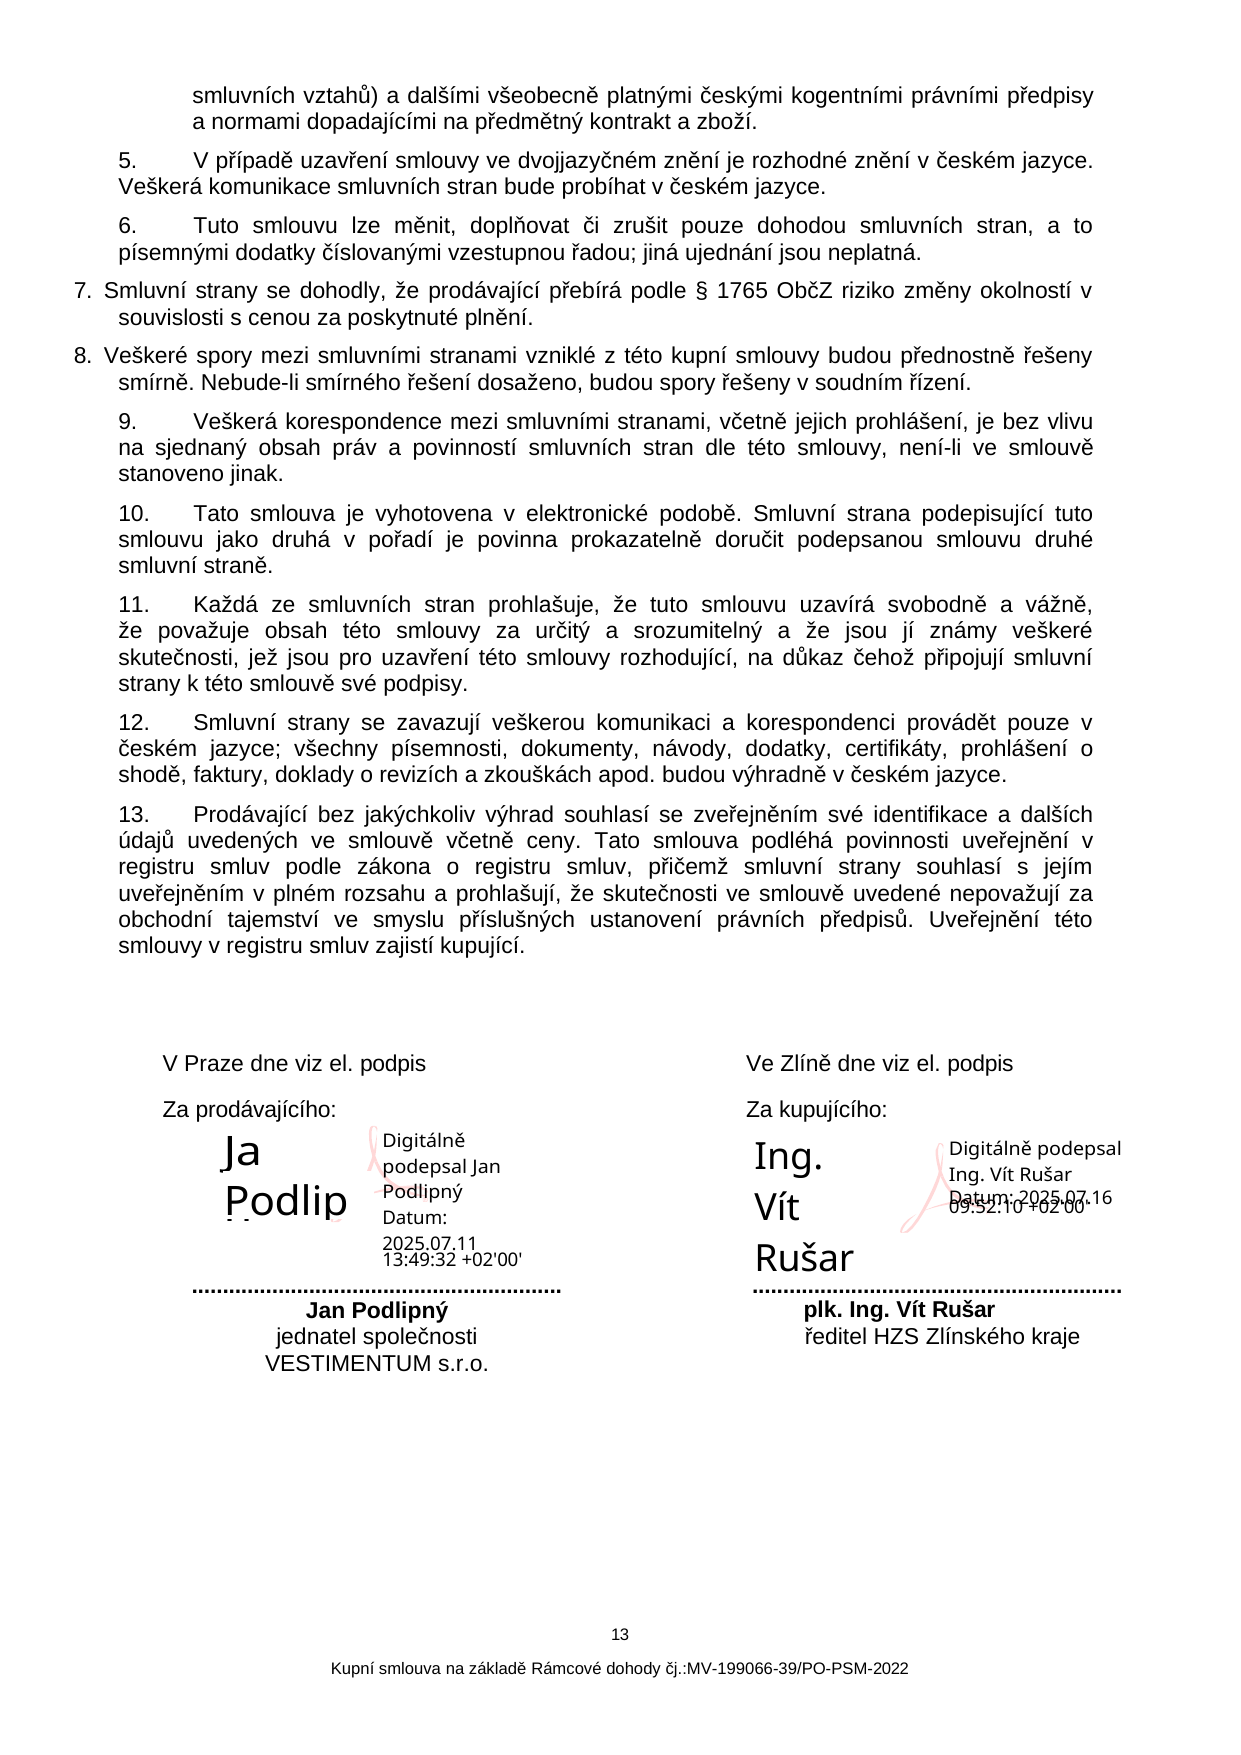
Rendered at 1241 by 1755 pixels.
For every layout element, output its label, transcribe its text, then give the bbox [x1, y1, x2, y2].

list Veškerá korespondence mezi smluvními stranami, včetně jejich prohlášení, je bez vlivu na sjednaný obsah práv a povinností smluvních stran dle této smlouvy, není-li ve smlouvě stanoveno jinak. [118, 408, 1093, 487]
text Podlipný [329, 1196, 342, 1212]
text 09:52:10 +02'00' [991, 1209, 1137, 1214]
text Datum: 2025.07.16 [951, 1187, 1137, 1209]
text smluvních vztahů) a dalšími všeobecně platnými českými kogentními právními předpisy a normami dopadajícími na předmětný kontrakt a zboží. [192, 82, 1093, 134]
list Prodávající bez jakýchkoliv výhrad souhlasí se zveřejněním své identifikace a dalších údajů uvedených ve smlouvě včetně ceny. Tato smlouva podléhá povinnosti uveřejnění v registru smluv podle zákona o registru smluv, přičemž smluvní strany souhlasí s jejím uveřejněním v plném rozsahu a prohlašují, že skutečnosti ve smlouvě uvedené nepovažují za obchodní tajemství ve smyslu příslušných ustanovení právních předpisů. Uveřejnění této smlouvy v registru smluv zajistí kupující. [118, 801, 1093, 959]
list V případě uzavření smlouvy ve dvojjazyčném znění je rozhodné znění v českém jazyce. Veškerá komunikace smluvních stran bude probíhat v českém jazyce. [118, 147, 1094, 200]
subtitle Jan [223, 1122, 374, 1172]
text ředitel HZS Zlínského kraje [804, 1323, 1137, 1349]
text Jan Podlipný jednatel společnosti VESTIMENTUM s.r.o. [264, 1297, 489, 1376]
text V Praze dne viz el. podpis Ve Zlíně dne viz el. podpis [162, 1050, 1137, 1076]
list Tuto smlouvu lze měnit, doplňovat či zrušit pouze dohodou smluvních stran, a to písemnými dodatky číslovanými vzestupnou řadou; jiná ujednání jsou neplatná. [118, 212, 1093, 265]
text Digitálně podepsal Jan Podlipný Datum: 2025.07.11 [382, 1127, 531, 1256]
list Každá ze smluvních stran prohlašuje, že tuto smlouvu uzavírá svobodně a vážně, že považuje obsah této smlouvy za určitý a srozumitelný a že jsou jí známy veškeré skutečnosti, jež jsou pro uzavření této smlouvy rozhodující, na důkaz čehož připojují smluvní strany k této smlouvě své podpisy. [118, 591, 1093, 696]
subtitle Jan [223, 1219, 281, 1233]
list Veškeré spory mezi smluvními stranami vzniklé z této kupní smlouvy budou přednostně řešeny smírně. Nebude-li smírného řešení dosaženo, budou spory řešeny v soudním řízení. [73, 342, 1093, 395]
text Digitálně podepsal Ing. Vít Rušar [949, 1136, 1137, 1187]
text Za prodávajícího: Za kupujícího: [162, 1101, 1137, 1121]
text 13:49:32 +02'00' [382, 1256, 533, 1268]
text ............................................................ [181, 1282, 572, 1297]
text Ing. Vít Rušar [754, 1129, 864, 1282]
list Tato smlouva je vyhotovena v elektronické podobě. Smluvní strana podepisující tuto smlouvu jako druhá v pořadí je povinna prokazatelně doručit podepsanou smlouvu druhé smluvní straně. [118, 499, 1093, 578]
text ............................................................ [752, 1282, 1137, 1297]
list Smluvní strany se dohodly, že prodávající přebírá podle § 1765 ObčZ riziko změny okolností v souvislosti s cenou za poskytnuté plnění. [73, 277, 1093, 330]
text Podlipný [223, 1172, 374, 1219]
subtitle plk. Ing. Vít Rušar [803, 1297, 1137, 1323]
list Smluvní strany se zavazují veškerou komunikaci a korespondenci provádět pouze v českém jazyce; všechny písemnosti, dokumenty, návody, dodatky, certifikáty, prohlášení o shodě, faktury, doklady o revizích a zkouškách apod. budou výhradně v českém jazyce. [118, 709, 1093, 788]
